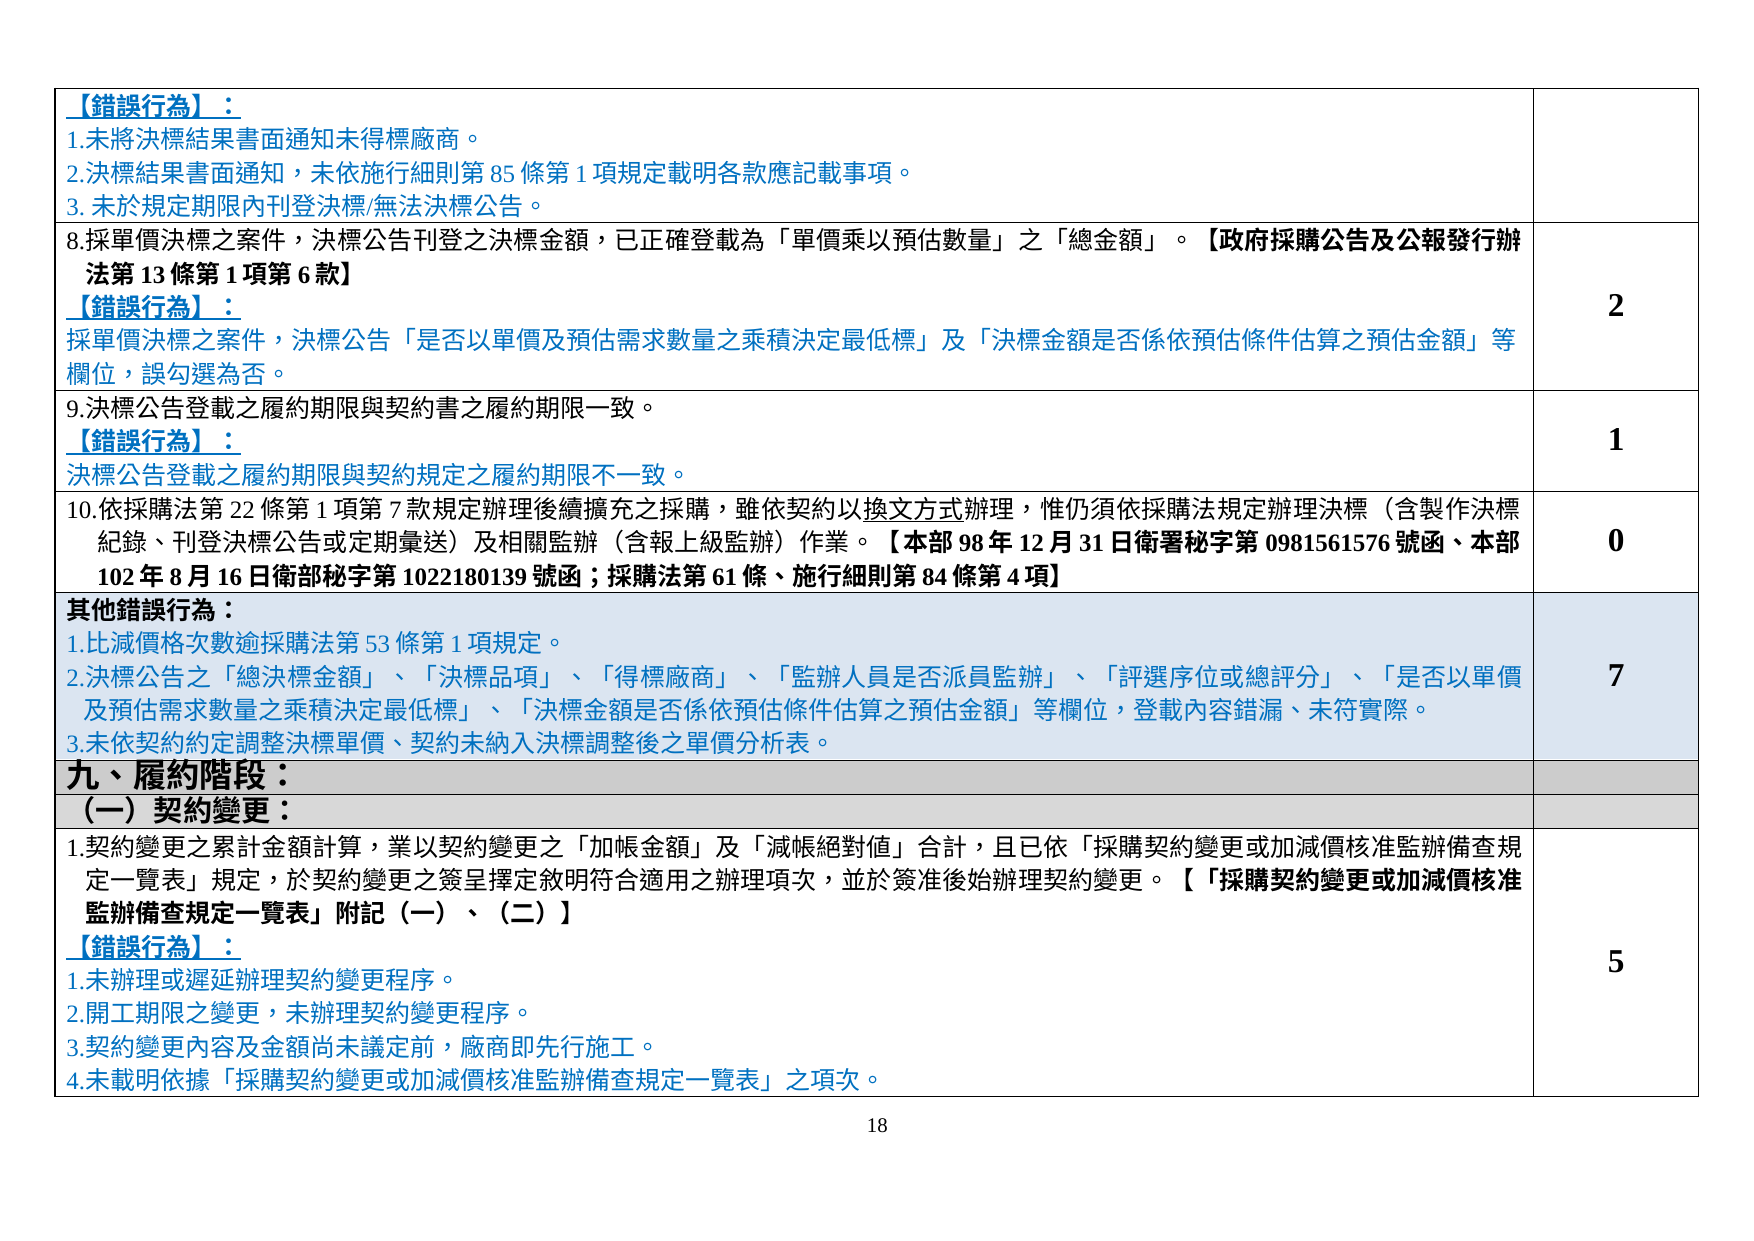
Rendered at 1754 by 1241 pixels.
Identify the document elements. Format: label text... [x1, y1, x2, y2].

table_cell 【錯誤行為】： 1.未將決標結果書面通知未得標廠商。 2.決標結果書面通知，未依施行細則第85條第1項規定載明各款應記載事項。 3. 未於規定期限內刊登決標/無法決標公告。 [56, 89, 1533, 222]
table_cell [1534, 795, 1698, 828]
table_cell 1 [1534, 391, 1698, 491]
table_cell 8.採單價決標之案件，決標公告刊登之決標金額，已正確登載為「單價乘以預估數量」之「總金額」。【政府採購公告及公報發行辦法第13條第1項第6款】 【錯誤行為】： 採單價決標之案件，決標公告「是否以單價及預估需求數量之乘積決定最低標」及「決標金額是否係依預估條件估算之預估金額」等欄位，誤勾選為否。 [56, 223, 1533, 390]
table_cell [1534, 761, 1698, 794]
table_cell [1534, 89, 1698, 222]
table_cell 10.依採購法第22條第1項第7款規定辦理後續擴充之採購，雖依契約以換文方式辦理，惟仍須依採購法規定辦理決標（含製作決標紀錄、刊登決標公告或定期彙送）及相關監辦（含報上級監辦）作業。【本部98年12月31日衛署秘字第0981561576號函、本部102年8月16日衛部秘字第1022180139號函；採購法第61條、施行細則第84條第4項】 [56, 492, 1533, 592]
table_cell 7 [1534, 593, 1698, 759]
table_cell 0 [1534, 492, 1698, 592]
table_cell 9.決標公告登載之履約期限與契約書之履約期限一致。 【錯誤行為】： 決標公告登載之履約期限與契約規定之履約期限不一致。 [56, 391, 1533, 491]
table_cell （一）契約變更： [56, 795, 1533, 828]
table_cell 其他錯誤行為： 1.比減價格次數逾採購法第53條第1項規定。 2.決標公告之「總決標金額」、「決標品項」、「得標廠商」、「監辦人員是否派員監辦」、「評選序位或總評分」、「是否以單價及預估需求數量之乘積決定最低標」、「決標金額是否係依預估條件估算之預估金額」等欄位，登載內容錯漏、未符實際。 3.未依契約約定調整決標單價、契約未納入決標調整後之單價分析表。 [56, 593, 1533, 759]
table_cell 九、履約階段： [56, 761, 1533, 794]
table_cell 5 [1534, 829, 1698, 1096]
table_cell 2 [1534, 223, 1698, 390]
table_cell 1.契約變更之累計金額計算，業以契約變更之「加帳金額」及「減帳絕對値」合計，且已依「採購契約變更或加減價核准監辦備查規定一覽表」規定，於契約變更之簽呈擇定敘明符合適用之辦理項次，並於簽准後始辦理契約變更。【「採購契約變更或加減價核准監辦備查規定一覽表」附記（一）、（二）】 【錯誤行為】： 1.未辦理或遲延辦理契約變更程序。 2.開工期限之變更，未辦理契約變更程序。 3.契約變更內容及金額尚未議定前，廠商即先行施工。 4.未載明依據「採購契約變更或加減價核准監辦備查規定一覽表」之項次。 [56, 829, 1533, 1096]
